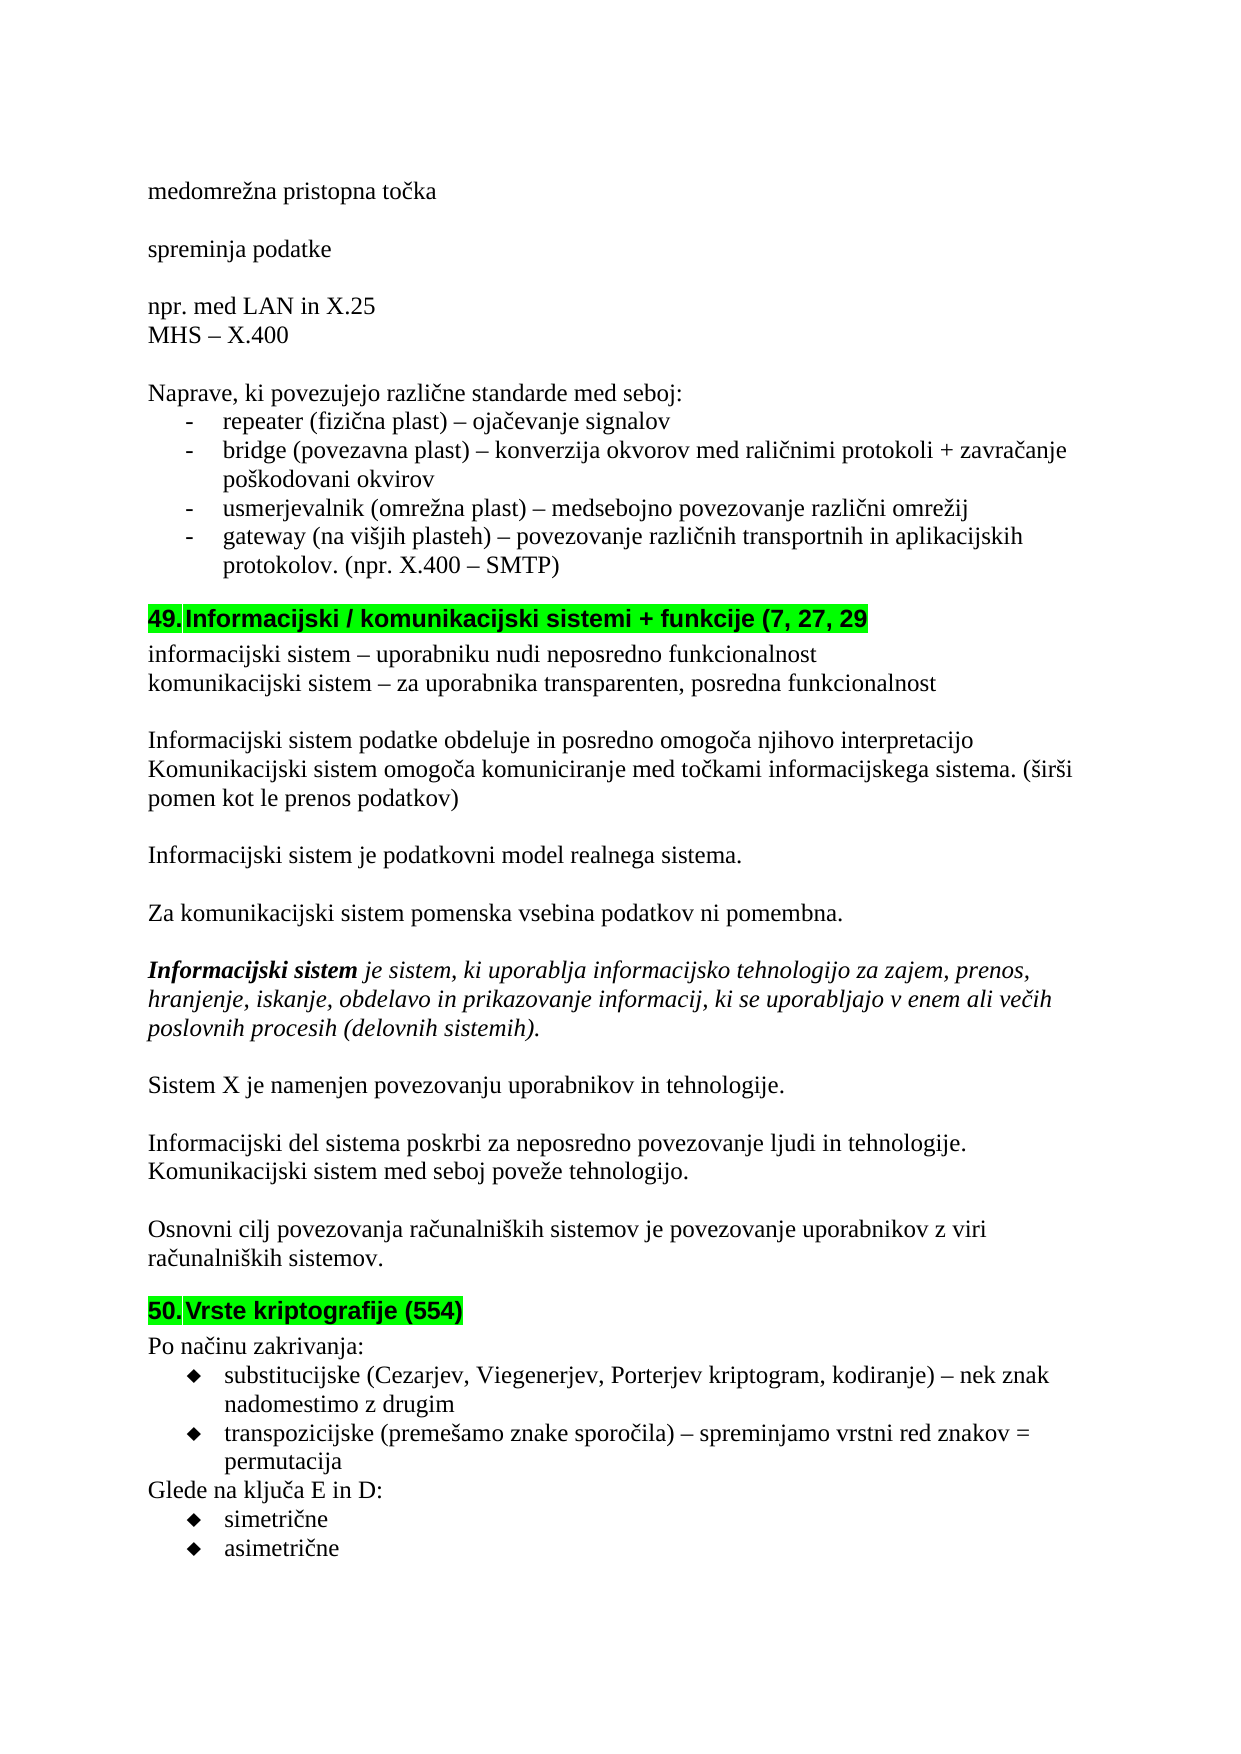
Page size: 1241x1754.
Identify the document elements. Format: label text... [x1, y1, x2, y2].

text Informacijski sistem je podatkovni model realnega sistema. [148, 840, 1093, 869]
text Po načinu zakrivanja: [148, 1331, 1093, 1360]
text komunikacijski sistem – za uporabnika transparenten, posredna funkcionalnost [148, 668, 1093, 696]
list transpozicijske (premešamo znake sporočila) – spreminjamo vrstni red znakov = permutacija [187, 1418, 1093, 1475]
list repeater (fizična plast) – ojačevanje signalov [185, 406, 1093, 435]
text spreminja podatke [148, 234, 1093, 263]
list usmerjevalnik (omrežna plast) – medsebojno povezovanje različni omrežij [185, 493, 1093, 521]
subtitle Vrste kriptografije (554) [148, 1296, 1093, 1325]
text Informacijski sistem podatke obdeluje in posredno omogoča njihovo interpretacijo [148, 725, 1093, 754]
text Glede na ključa E in D: [148, 1475, 1093, 1504]
text Osnovni cilj povezovanja računalniških sistemov je povezovanje uporabnikov z viri računalniških sistemov. [148, 1214, 1093, 1271]
list simetrične [187, 1504, 1093, 1533]
text Naprave, ki povezujejo različne standarde med seboj: [148, 378, 1093, 406]
text Za komunikacijski sistem pomenska vsebina podatkov ni pomembna. [148, 898, 1093, 926]
text MHS – X.400 [148, 320, 1093, 349]
text informacijski sistem – uporabniku nudi neposredno funkcionalnost [148, 639, 1093, 668]
list substitucijske (Cezarjev, Viegenerjev, Porterjev kriptogram, kodiranje) – nek znak nadomestimo z drugim [187, 1360, 1093, 1418]
list bridge (povezavna plast) – konverzija okvorov med raličnimi protokoli + zavračanje poškodovani okvirov [185, 435, 1093, 493]
text Komunikacijski sistem omogoča komuniciranje med točkami informacijskega sistema. (širši pomen kot le prenos podatkov) [148, 754, 1093, 811]
list asimetrične [187, 1533, 1093, 1561]
text medomrežna pristopna točka [148, 176, 1093, 205]
list gateway (na višjih plasteh) – povezovanje različnih transportnih in aplikacijskih protokolov. (npr. X.400 – SMTP) [185, 521, 1093, 579]
text Informacijski del sistema poskrbi za neposredno povezovanje ljudi in tehnologije. [148, 1128, 1093, 1156]
text npr. med LAN in X.25 [148, 291, 1093, 320]
text Sistem X je namenjen povezovanju uporabnikov in tehnologije. [148, 1070, 1093, 1099]
subtitle Informacijski / komunikacijski sistemi + funkcije (7, 27, 29 [148, 604, 1093, 633]
text Informacijski sistem je sistem, ki uporablja informacijsko tehnologijo za zajem, prenos, hranjenje, iskanje, obdelavo in prikazovanje informacij, ki se uporabljajo v enem ali večih poslovnih procesih (delovnih sistemih). [148, 955, 1093, 1041]
text Komunikacijski sistem med seboj poveže tehnologijo. [148, 1156, 1093, 1185]
